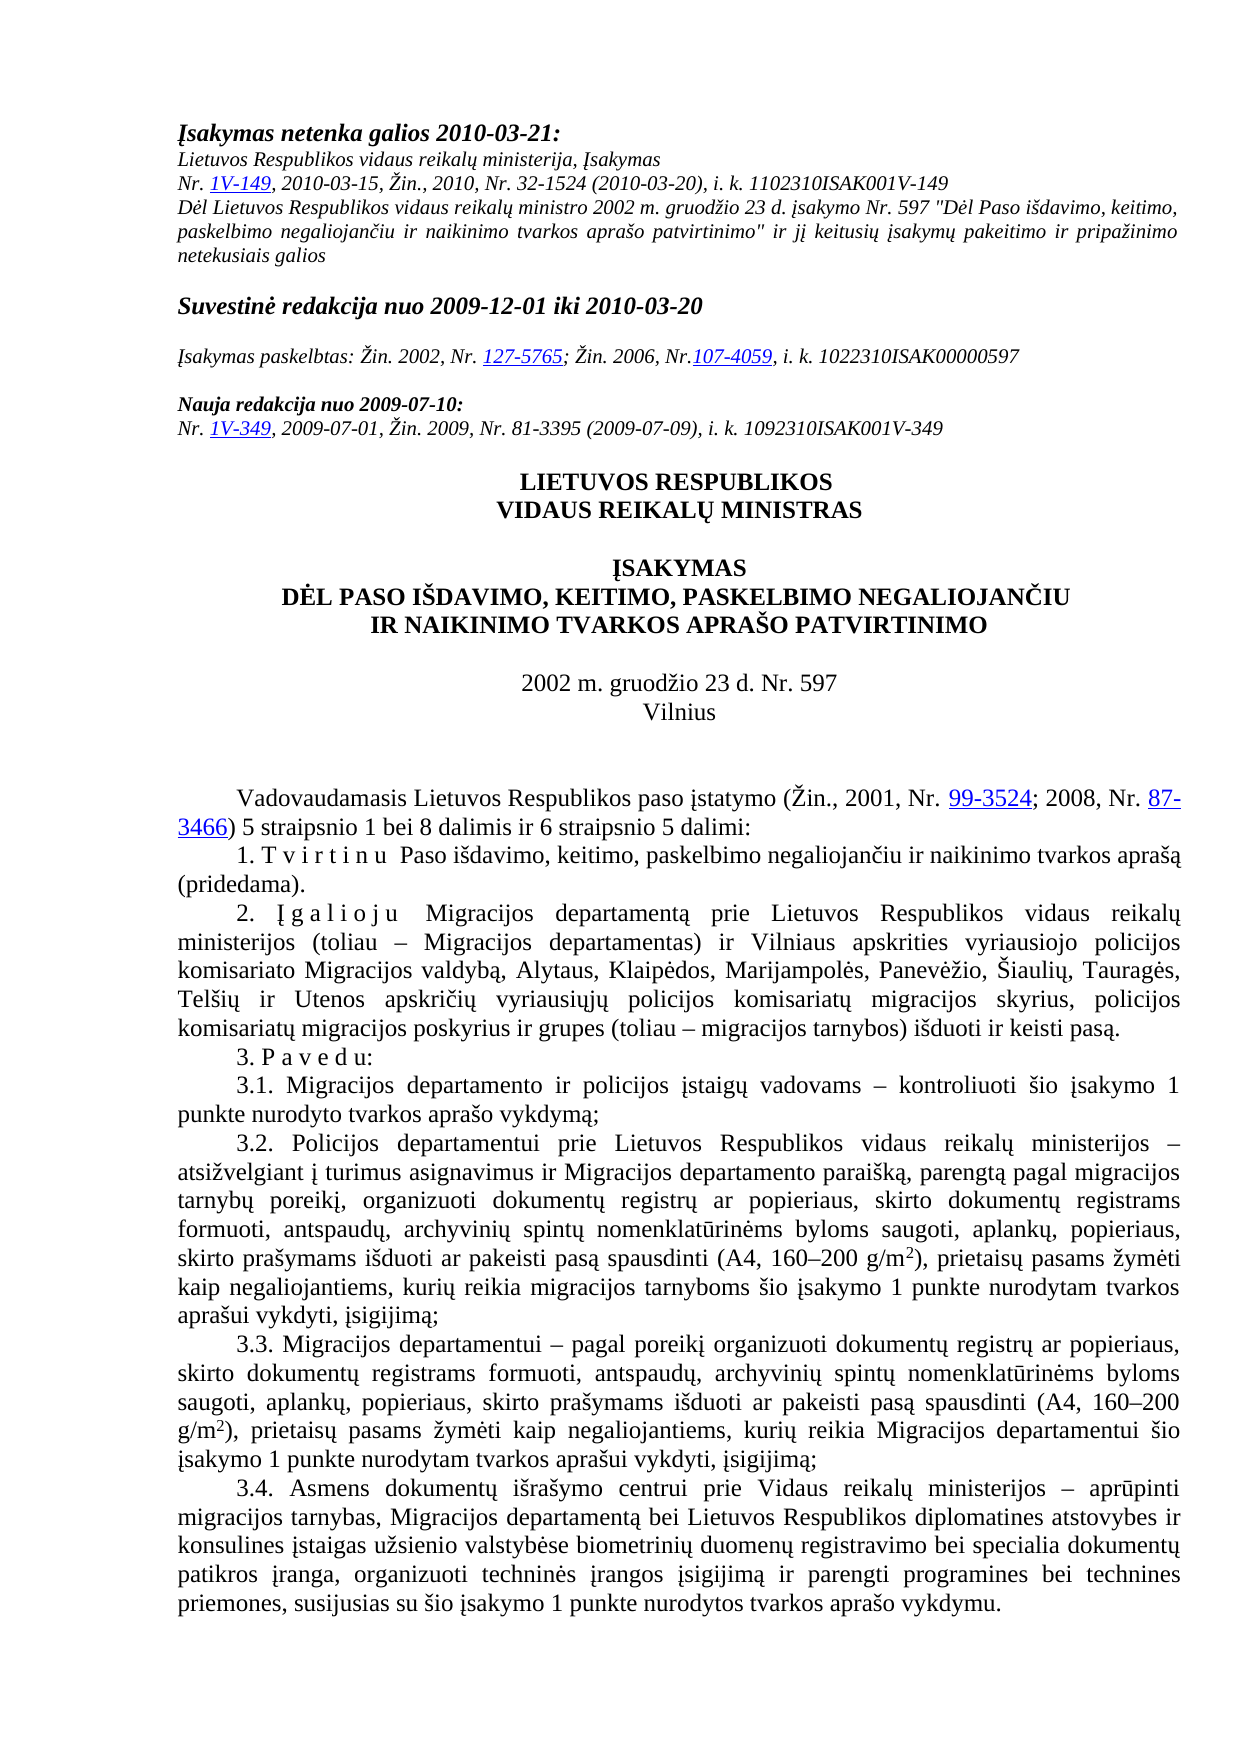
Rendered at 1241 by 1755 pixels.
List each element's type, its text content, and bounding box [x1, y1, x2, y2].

text Įsakymas netenka galios 2010-03-21: [177, 118, 1181, 147]
text Nauja redakcija nuo 2009-07-10: [177, 392, 1181, 416]
text 3.4. Asmens dokumentų išrašymo centrui prie Vidaus reikalų ministerijos – aprūpinti migracijos tarnybas, Migracijos departamentą bei Lietuvos Respublikos diplomatines atstovybes ir konsulines įstaigas užsienio valstybėse biometrinių duomenų registravimo bei specialia dokumentų patikros įranga, organizuoti techninės įrangos įsigijimą ir parengti programines bei technines priemones, susijusias su šio įsakymo 1 punkte nurodytos tvarkos aprašo vykdymu. [177, 1473, 1181, 1617]
text 1. Tvirtinu Paso išdavimo, keitimo, paskelbimo negaliojančiu ir naikinimo tvarkos aprašą (pridedama). [177, 840, 1181, 898]
text Nr. 1V-349, 2009-07-01, Žin. 2009, Nr. 81-3395 (2009-07-09), i. k. 1092310ISAK001V-349 [177, 416, 1181, 440]
text Lietuvos Respublikos vidaus reikalų ministerija, Įsakymas [177, 147, 1181, 171]
text DĖL PASO IŠDAVIMO, KEITIMO, PASKELBIMO NEGALIOJANČIU [177, 582, 1181, 610]
text Dėl Lietuvos Respublikos vidaus reikalų ministro 2002 m. gruodžio 23 d. įsakymo Nr. 597 "Dėl Paso išdavimo, keitimo, paskelbimo negaliojančiu ir naikinimo tvarkos aprašo patvirtinimo" ir jį keitusių įsakymų pakeitimo ir pripažinimo netekusiais galios [177, 195, 1181, 267]
text VIDAUS REIKALŲ MINISTRAS [177, 495, 1181, 524]
text 3.1. Migracijos departamento ir policijos įstaigų vadovams – kontroliuoti šio įsakymo 1 punkte nurodyto tvarkos aprašo vykdymą; [177, 1070, 1181, 1128]
text 2. Įgalioju Migracijos departamentą prie Lietuvos Respublikos vidaus reikalų ministerijos (toliau – Migracijos departamentas) ir Vilniaus apskrities vyriausiojo policijos komisariato Migracijos valdybą, Alytaus, Klaipėdos, Marijampolės, Panevėžio, Šiaulių, Tauragės, Telšių ir Utenos apskričių vyriausiųjų policijos komisariatų migracijos skyrius, policijos komisariatų migracijos poskyrius ir grupes (toliau – migracijos tarnybos) išduoti ir keisti pasą. [177, 898, 1181, 1042]
text Vilnius [177, 697, 1181, 725]
text Įsakymas paskelbtas: Žin. 2002, Nr. 127-5765; Žin. 2006, Nr.107-4059, i. k. 1022310ISAK00000597 [177, 344, 1181, 368]
text LIETUVOS RESPUBLIKOS [177, 467, 1181, 495]
text ĮSAKYMAS [177, 553, 1181, 582]
text IR NAIKINIMO TVARKOS APRAŠO PATVIRTINIMO [177, 610, 1181, 639]
text Suvestinė redakcija nuo 2009-12-01 iki 2010-03-20 [177, 291, 1181, 320]
text Nr. 1V-149, 2010-03-15, Žin., 2010, Nr. 32-1524 (2010-03-20), i. k. 1102310ISAK001V-149 [177, 171, 1181, 195]
text 3.2. Policijos departamentui prie Lietuvos Respublikos vidaus reikalų ministerijos – atsižvelgiant į turimus asignavimus ir Migracijos departamento paraišką, parengtą pagal migracijos tarnybų poreikį, organizuoti dokumentų registrų ar popieriaus, skirto dokumentų registrams formuoti, antspaudų, archyvinių spintų nomenklatūrinėms byloms saugoti, aplankų, popieriaus, skirto prašymams išduoti ar pakeisti pasą spausdinti (A4, 160–200 g/m2), prietaisų pasams žymėti kaip negaliojantiems, kurių reikia migracijos tarnyboms šio įsakymo 1 punkte nurodytam tvarkos aprašui vykdyti, įsigijimą; [177, 1128, 1181, 1329]
text Vadovaudamasis Lietuvos Respublikos paso įstatymo (Žin., 2001, Nr. 99-3524; 2008, Nr. 87-3466) 5 straipsnio 1 bei 8 dalimis ir 6 straipsnio 5 dalimi: [177, 783, 1181, 840]
text 3.3. Migracijos departamentui – pagal poreikį organizuoti dokumentų registrų ar popieriaus, skirto dokumentų registrams formuoti, antspaudų, archyvinių spintų nomenklatūrinėms byloms saugoti, aplankų, popieriaus, skirto prašymams išduoti ar pakeisti pasą spausdinti (A4, 160–200 g/m2), prietaisų pasams žymėti kaip negaliojantiems, kurių reikia Migracijos departamentui šio įsakymo 1 punkte nurodytam tvarkos aprašui vykdyti, įsigijimą; [177, 1329, 1181, 1473]
text 2002 m. gruodžio 23 d. Nr. 597 [177, 668, 1181, 697]
text 3. Pavedu: [177, 1042, 1181, 1070]
